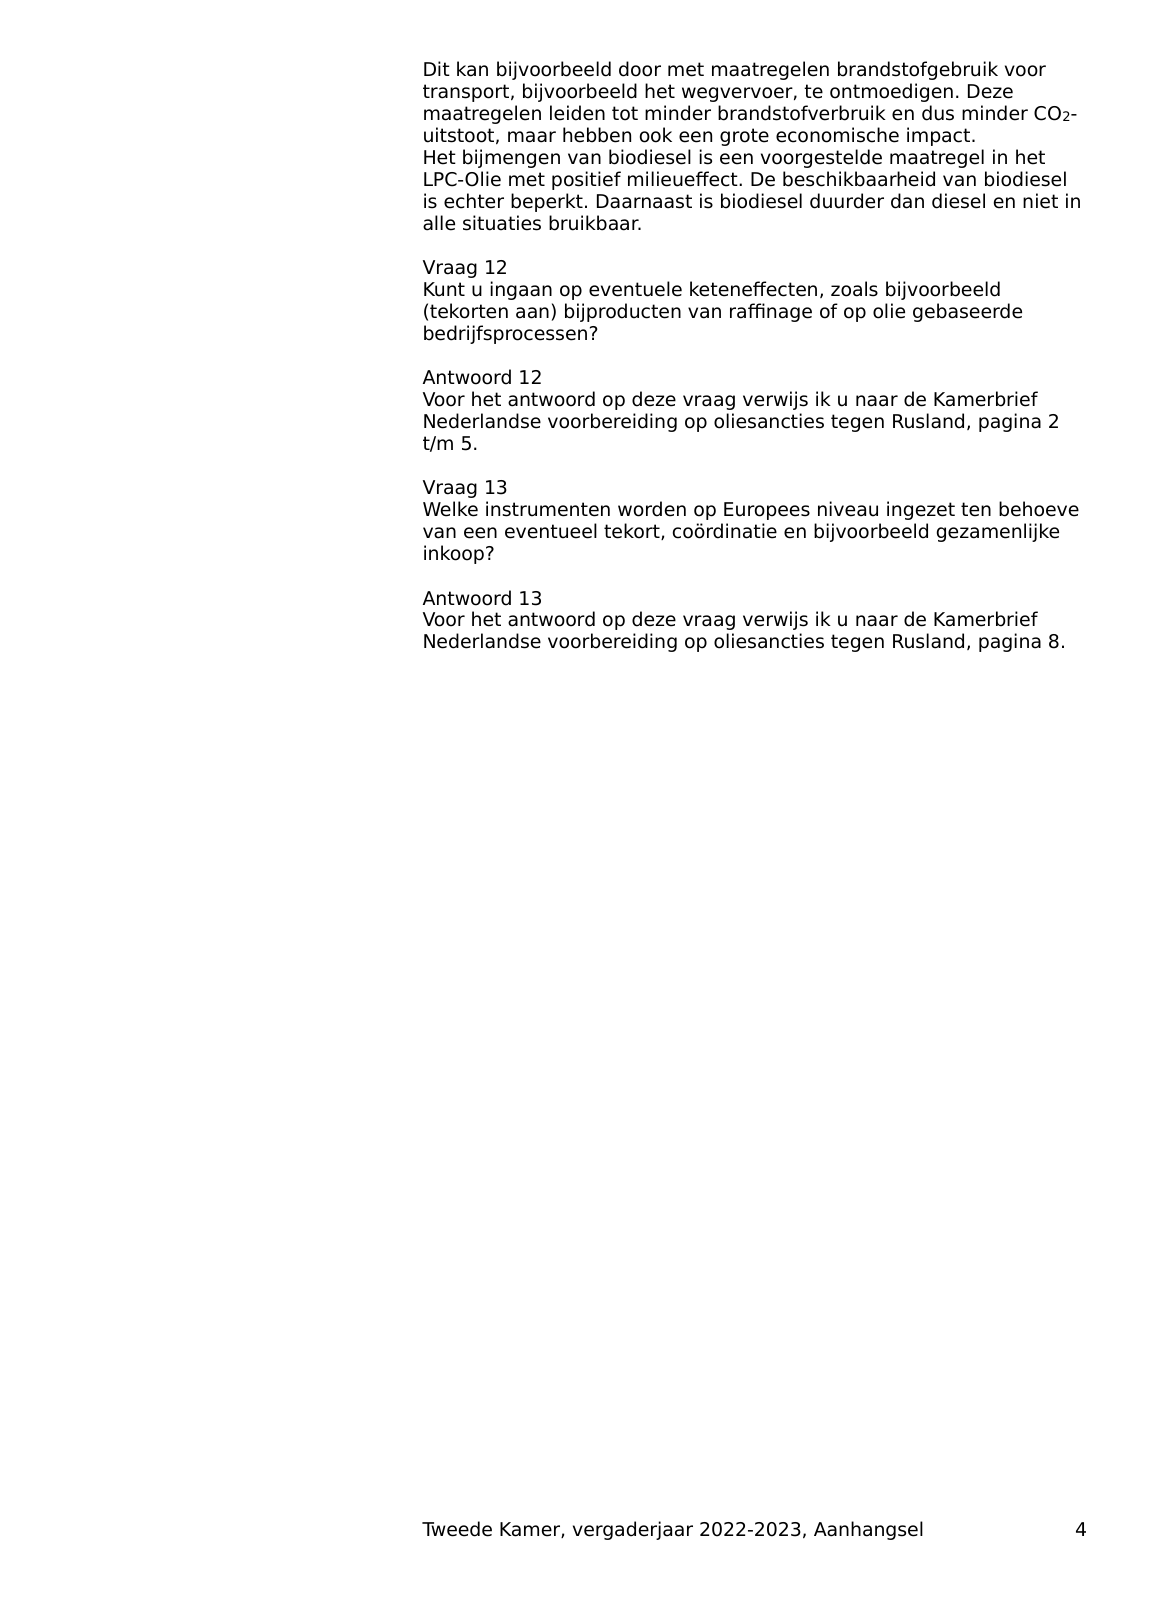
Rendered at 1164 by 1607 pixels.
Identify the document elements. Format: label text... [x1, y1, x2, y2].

text Antwoord 13 [422, 587, 1087, 609]
text Kunt u ingaan op eventuele keteneffecten, zoals bijvoorbeeld (tekorten aan) bijproducten van raffinage of op olie gebaseerde bedrijfsprocessen? [422, 279, 1087, 345]
text Voor het antwoord op deze vraag verwijs ik u naar de Kamerbrief Nederlandse voorbereiding op oliesancties tegen Rusland, pagina 2 t/m 5. [422, 389, 1087, 455]
text Vraag 13 [422, 477, 1087, 499]
text Voor het antwoord op deze vraag verwijs ik u naar de Kamerbrief Nederlandse voorbereiding op oliesancties tegen Rusland, pagina 8. [422, 609, 1087, 653]
text Antwoord 12 [422, 367, 1087, 389]
text Het bijmengen van biodiesel is een voorgestelde maatregel in het LPC-Olie met positief milieueffect. De beschikbaarheid van biodiesel is echter beperkt. Daarnaast is biodiesel duurder dan diesel en niet in alle situaties bruikbaar. [422, 147, 1087, 235]
text Vraag 12 [422, 257, 1087, 279]
text Welke instrumenten worden op Europees niveau ingezet ten behoeve van een eventueel tekort, coördinatie en bijvoorbeeld gezamenlijke inkoop? [422, 499, 1087, 565]
text Dit kan bijvoorbeeld door met maatregelen brandstofgebruik voor transport, bijvoorbeeld het wegvervoer, te ontmoedigen. Deze maatregelen leiden tot minder brandstofverbruik en dus minder CO2-uitstoot, maar hebben ook een grote economische impact. [422, 59, 1087, 147]
